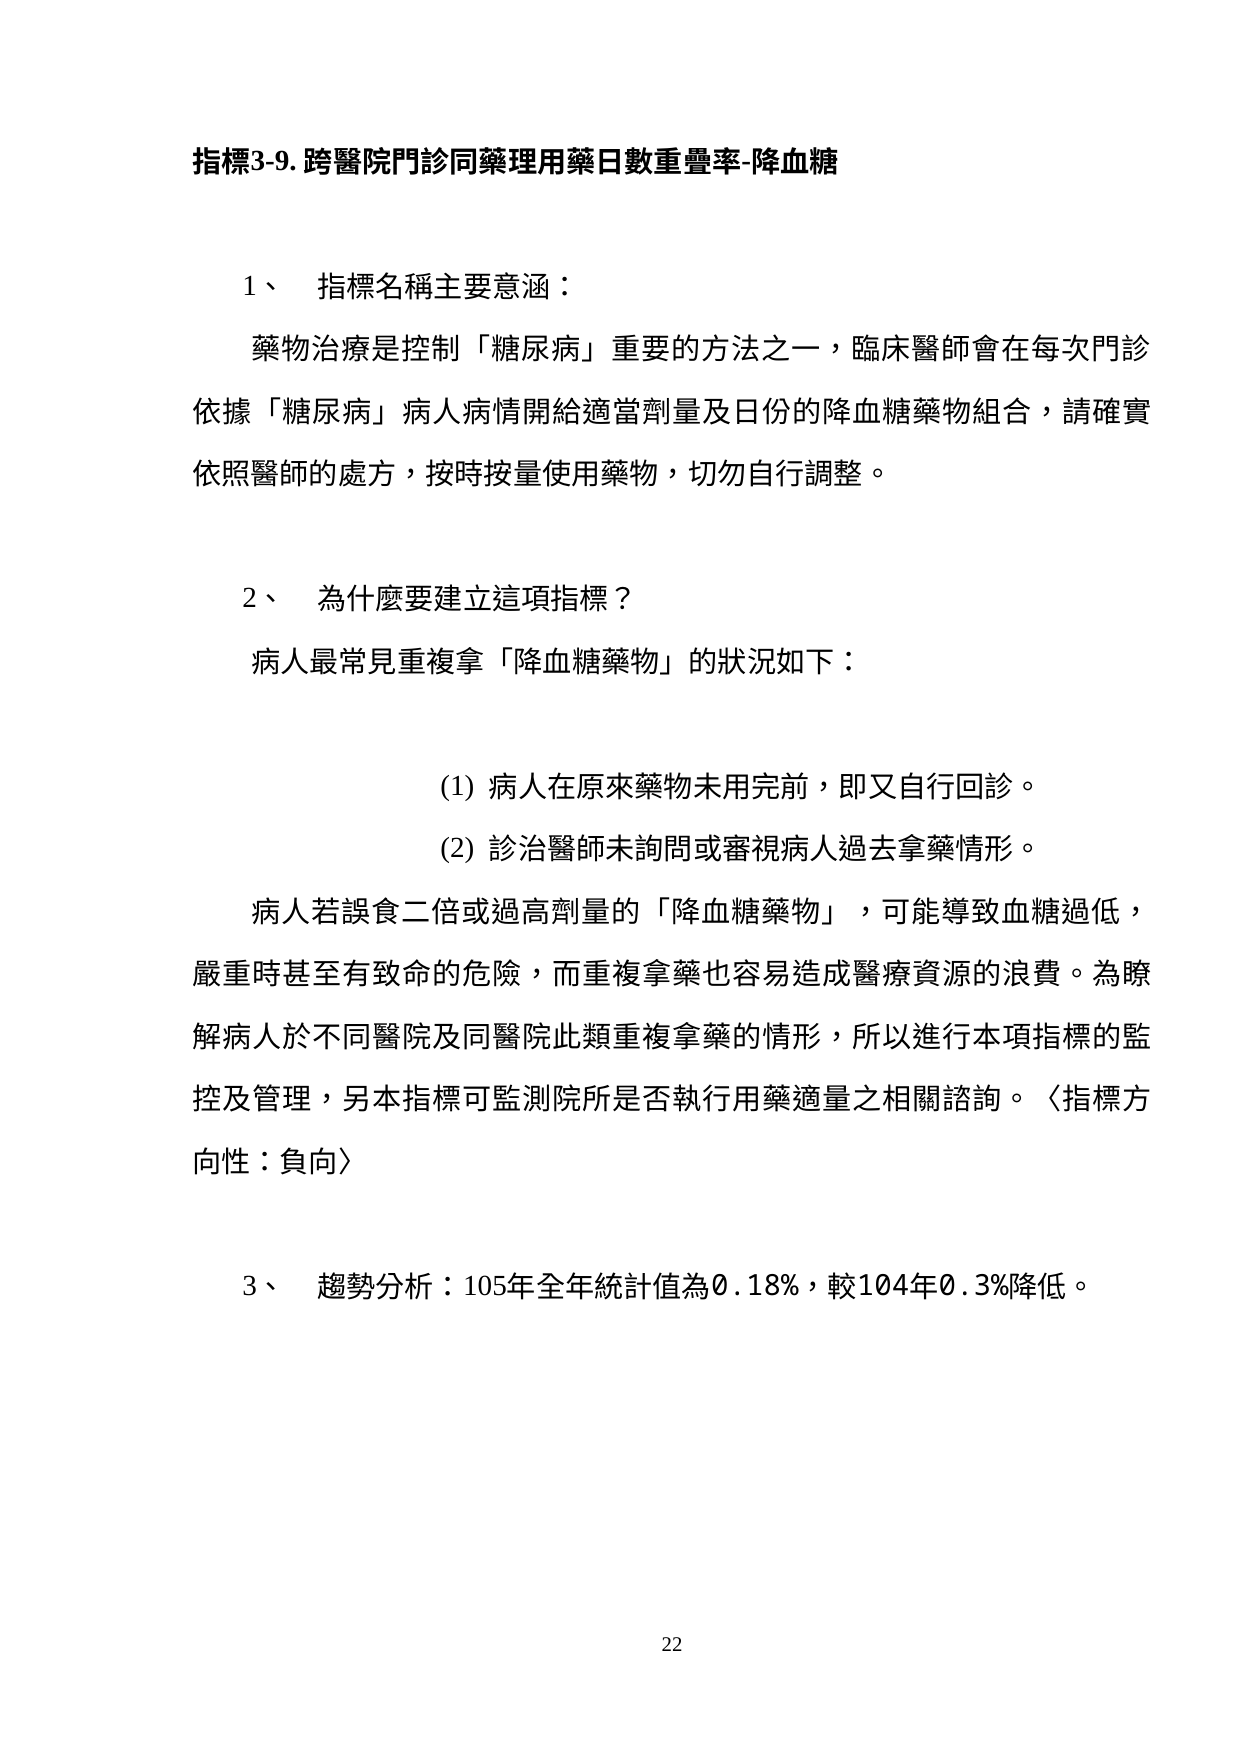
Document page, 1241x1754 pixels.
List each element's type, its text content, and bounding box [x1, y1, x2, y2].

text 病人最常見重複拿「降血糖藥物」的狀況如下： [192, 618, 1152, 680]
list 為什麼要建立這項指標？ [242, 555, 1145, 618]
list 指標名稱主要意涵： [242, 243, 1145, 305]
text 藥物治療是控制「糖尿病」重要的方法之一，臨床醫師會在每次門診依據「糖尿病」病人病情開給適當劑量及日份的降血糖藥物組合，請確實依照醫師的處方，按時按量使用藥物，切勿自行調整。 [192, 305, 1152, 493]
list 診治醫師未詢問或審視病人過去拿藥情形。 [440, 805, 1145, 868]
list 趨勢分析：105年全年統計值為0.18%，較104年0.3%降低。 [242, 1243, 1145, 1305]
text 病人若誤食二倍或過高劑量的「降血糖藥物」，可能導致血糖過低，嚴重時甚至有致命的危險，而重複拿藥也容易造成醫療資源的浪費。為瞭解病人於不同醫院及同醫院此類重複拿藥的情形，所以進行本項指標的監控及管理，另本指標可監測院所是否執行用藥適量之相關諮詢。〈指標方向性：負向〉 [192, 868, 1152, 1180]
text 指標3-9. 跨醫院門診同藥理用藥日數重疊率-降血糖 [192, 118, 1145, 180]
list 病人在原來藥物未用完前，即又自行回診。 [440, 743, 1108, 805]
